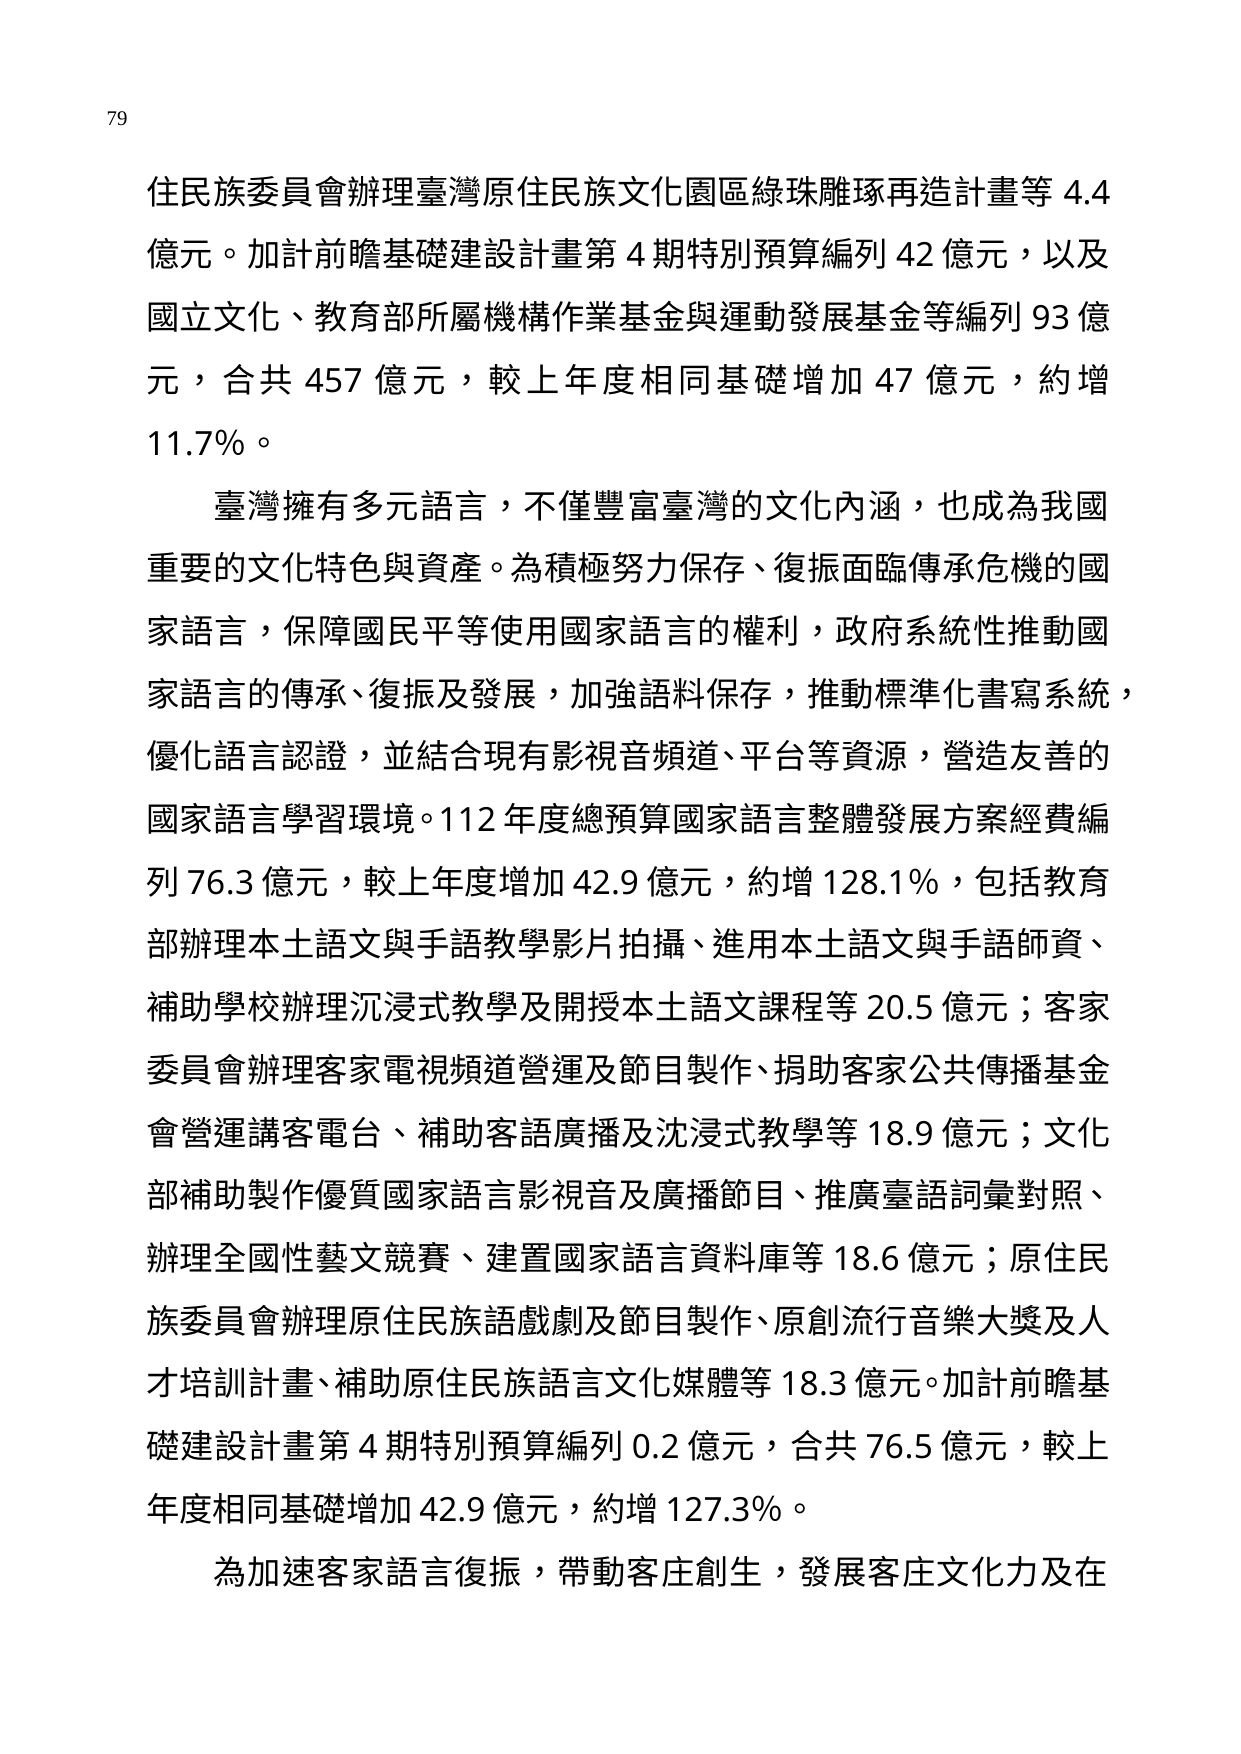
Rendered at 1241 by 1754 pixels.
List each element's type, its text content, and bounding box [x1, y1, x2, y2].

text 為加速客家語言復振，帶動客庄創生，發展客庄文化力及在地觀光產業，落實族群主流化理念，112年度總預算客家委員會及所屬編列46.2億元，較上年度增加14.4億元，約增45.1％，主要係辦理客家傳播行銷11.7億元，客庄創生及環境營造9.9億元，客家語言深植7.6億元，火車頭園區建置6.5億元，客家—文化傳薪•接軌國際亮點3億元，客家藝文發展3億元。加計前瞻基礎建設計畫第4期特別預算編列5.6億元，合共51.8億元，較上年度相同基礎增加10.3億元，約增25％。 [146, 1546, 1110, 1594]
text 臺灣擁有多元語言，不僅豐富臺灣的文化內涵，也成為我國重要的文化特色與資產。為積極努力保存、復振面臨傳承危機的國家語言，保障國民平等使用國家語言的權利，政府系統性推動國家語言的傳承、復振及發展，加強語料保存，推動標準化書寫系統，優化語言認證，並結合現有影視音頻道、平台等資源，營造友善的國家語言學習環境。112年度總預算國家語言整體發展方案經費編列76.3億元，較上年度增加42.9億元，約增128.1％，包括教育部辦理本土語文與手語教學影片拍攝、進用本土語文與手語師資、補助學校辦理沉浸式教學及開授本土語文課程等20.5億元；客家委員會辦理客家電視頻道營運及節目製作、捐助客家公共傳播基金會營運講客電台、補助客語廣播及沈浸式教學等18.9億元；文化部補助製作優質國家語言影視音及廣播節目、推廣臺語詞彙對照、辦理全國性藝文競賽、建置國家語言資料庫等18.6億元；原住民族委員會辦理原住民族語戲劇及節目製作、原創流行音樂大獎及人才培訓計畫、補助原住民族語言文化媒體等18.3億元。加計前瞻基礎建設計畫第4期特別預算編列0.2億元，合共76.5億元，較上年度相同基礎增加42.9億元，約增127.3％。 [146, 479, 1110, 1531]
text 文化是一個國家的靈魂，而語言是文化傳承最重要的載體，語言斷文化即滅。為豐富臺灣多元社會內涵，深耕文化底蘊及厚植文化力，政府推動國家語言發展政策，營造語言友善平權環境，並持續完善藝文支持體系，落實多元文化理念，深化社造與文化資產保存，打造臺灣藝文品牌。112年度總預算文化支出編列322億元，較上年度增加60億元，約增23.1％，主要為文化部辦理歷史與文化資產維護、影視音產業發展、國際數位傳播、公共電視內容產製與應用、臺北機廠活化轉型國家鐵道博物館園區實施計畫、臺灣工藝文化產業發展，以及捐助國家表演藝術中心、公視基金會、文化內容策進院、中央廣播電臺等212.2億元；客家委員會辦理客家傳播行銷、客庄創生及環境營造、客家語言深植、火車頭園區建置等46.2億元；教育部補助國立自然科學博物館等所屬機構維運、辦理國家運動園區整體興設及人才培育、國家圖書館南部分館暨聯合典藏中心建設等37.6億元；故宮博物院辦理故宮公共化帶動觀光產業發展計畫、博物館開放資料深度運用計畫等18.9億元；原住民族委員會辦理臺灣原住民族文化園區綠珠雕琢再造計畫等4.4億元。加計前瞻基礎建設計畫第4期特別預算編列42億元，以及國立文化、教育部所屬機構作業基金與運動發展基金等編列93億元，合共457億元，較上年度相同基礎增加47億元，約增11.7％。 [146, 165, 1110, 465]
